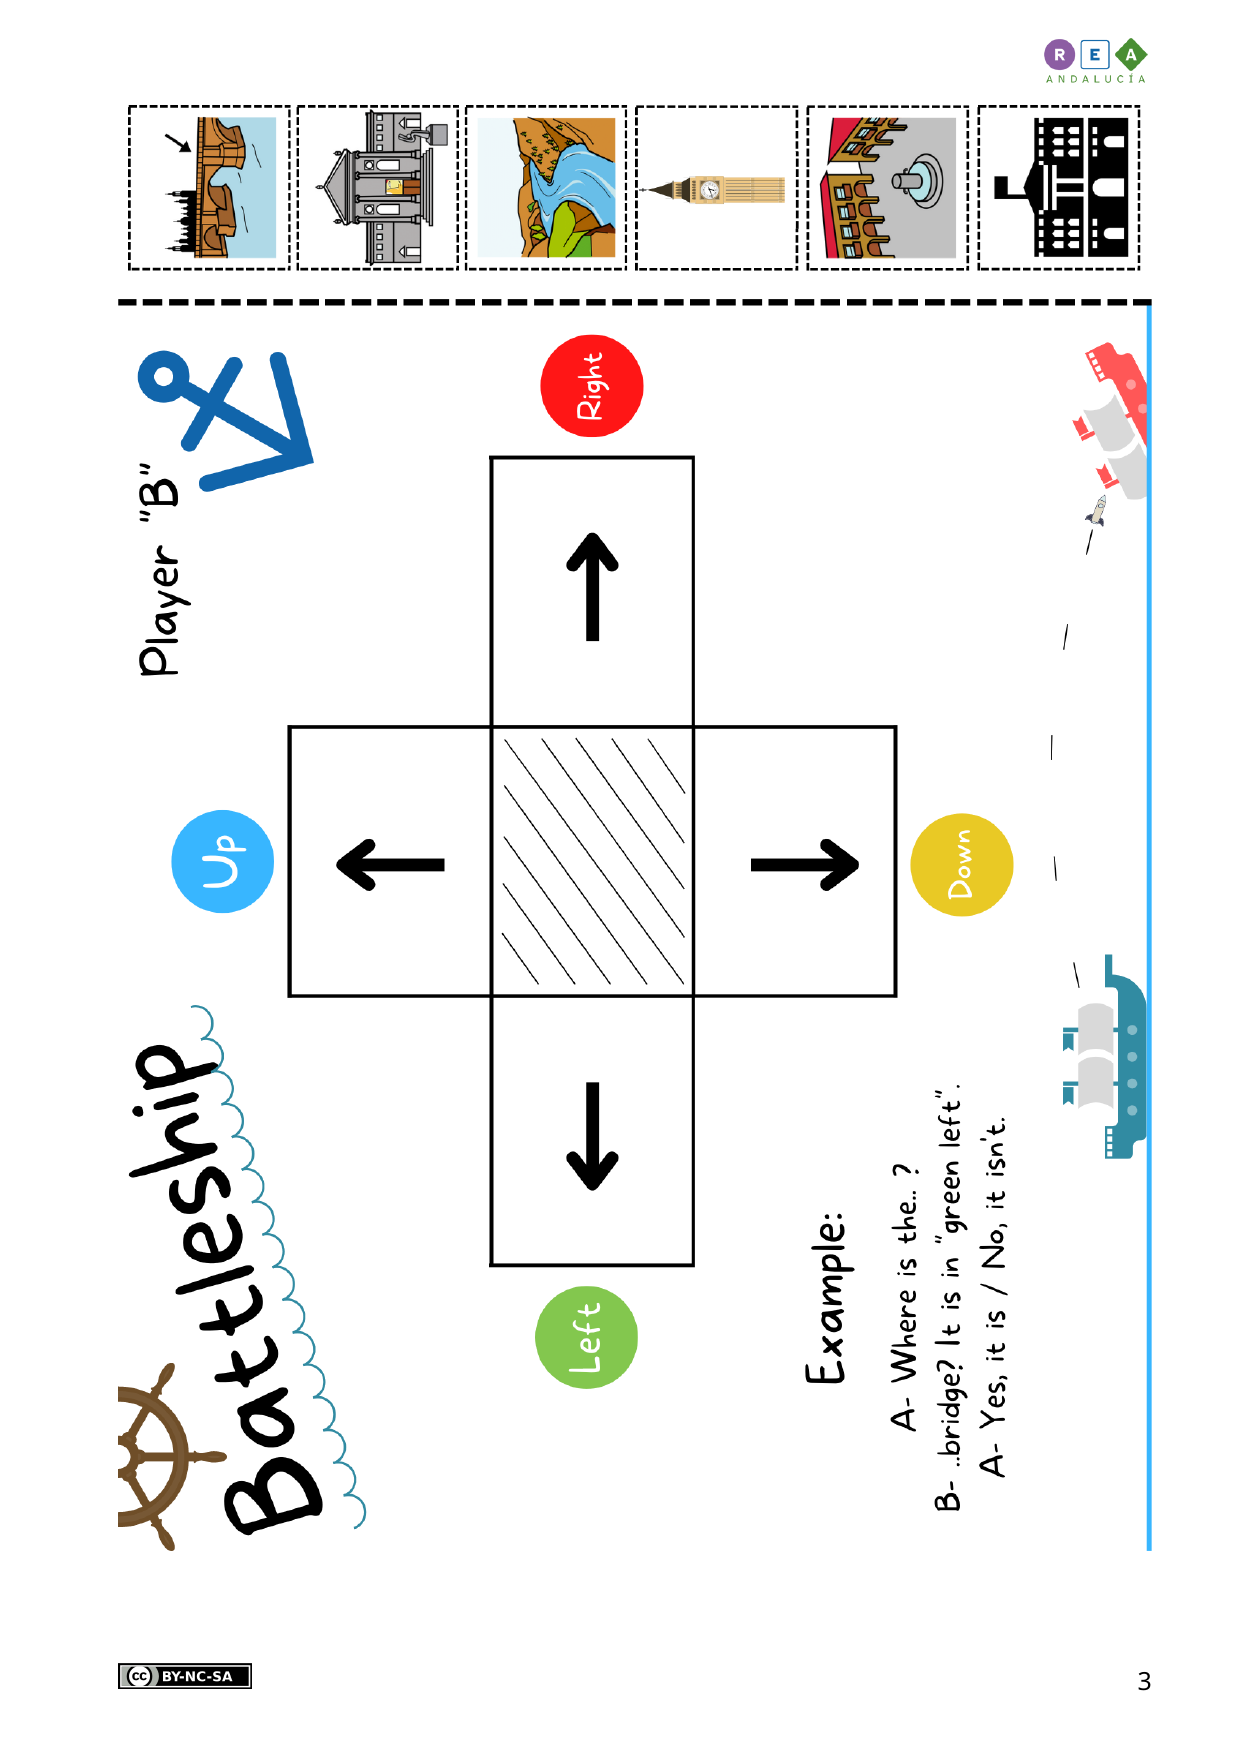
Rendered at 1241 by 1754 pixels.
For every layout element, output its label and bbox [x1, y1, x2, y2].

picture [118, 33, 1152, 1551]
picture [118, 1663, 536, 1698]
